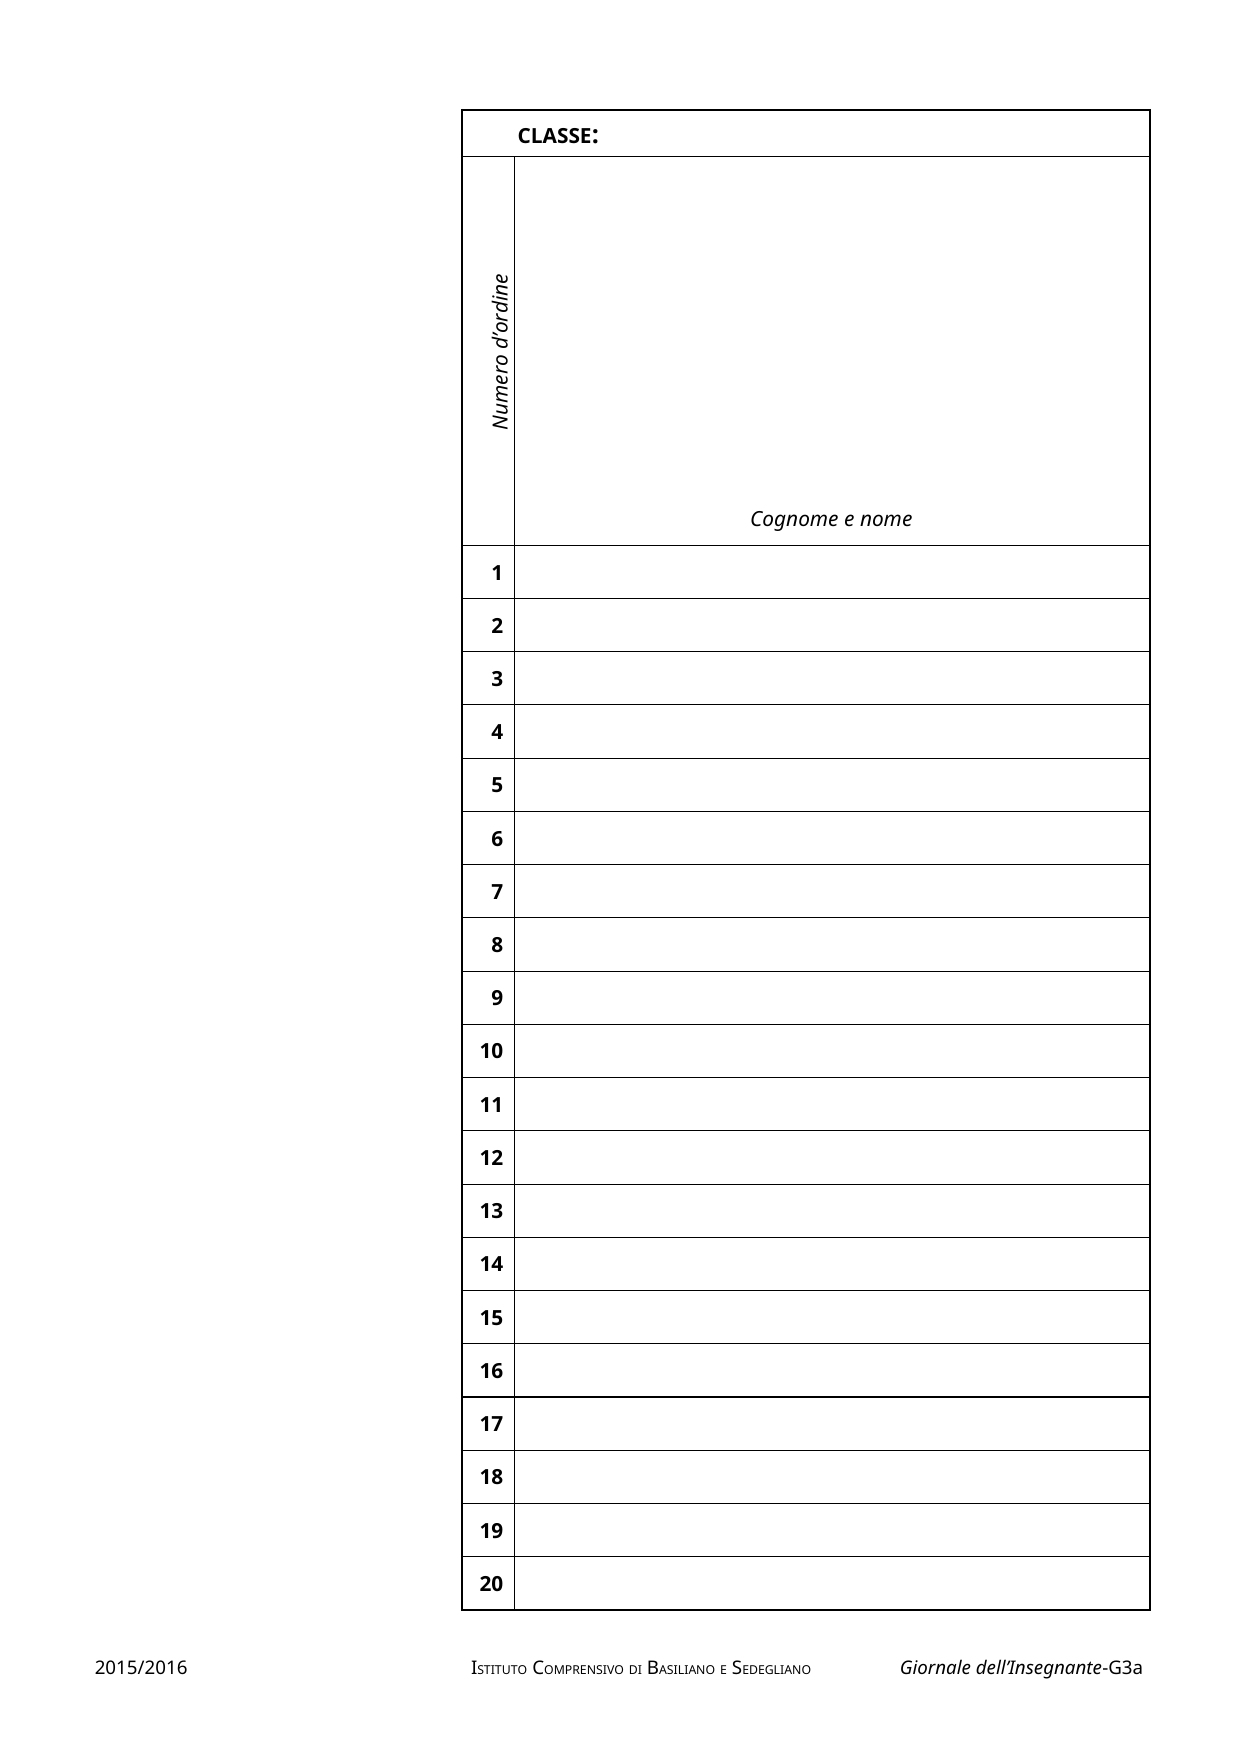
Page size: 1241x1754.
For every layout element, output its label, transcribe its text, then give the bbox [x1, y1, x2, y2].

table_cell 19 [463, 1504, 514, 1556]
table_cell 20 [463, 1557, 514, 1609]
table_cell [515, 1398, 1149, 1449]
table_cell [515, 1291, 1149, 1343]
table_cell [515, 1557, 1149, 1609]
table_header [610, 111, 1149, 156]
table_cell [515, 759, 1149, 811]
table_cell [515, 865, 1149, 917]
table_cell 8 [463, 918, 514, 971]
table_cell [515, 1344, 1149, 1396]
table_cell 13 [463, 1185, 514, 1237]
table_cell 6 [463, 812, 514, 864]
table_cell 2 [463, 599, 514, 651]
table_cell 15 [463, 1291, 514, 1343]
table_cell [515, 599, 1149, 651]
table_cell 9 [463, 972, 514, 1024]
table_cell [515, 1451, 1149, 1503]
table_cell [515, 546, 1149, 598]
table_header Classe: [463, 111, 610, 156]
table_cell 7 [463, 865, 514, 917]
table_cell 12 [463, 1131, 514, 1183]
table_cell Cognome e nome [515, 157, 1149, 545]
table_cell [515, 1185, 1149, 1237]
table_cell 18 [463, 1451, 514, 1503]
table_cell [515, 652, 1149, 704]
table_cell [515, 972, 1149, 1024]
table_cell 14 [463, 1238, 514, 1290]
table_cell 10 [463, 1025, 514, 1077]
table_cell 3 [463, 652, 514, 704]
table_cell 1 [463, 546, 514, 598]
table_cell [515, 1504, 1149, 1556]
table_cell [515, 812, 1149, 864]
table_cell [515, 1131, 1149, 1183]
table_cell [515, 705, 1149, 758]
table_cell 17 [463, 1398, 514, 1449]
table_cell [515, 1238, 1149, 1290]
table_cell Numero d’ordine [463, 157, 514, 545]
table_cell 4 [463, 705, 514, 758]
table_cell 11 [463, 1078, 514, 1130]
table_cell [515, 918, 1149, 971]
table_cell 16 [463, 1344, 514, 1396]
table_cell [515, 1025, 1149, 1077]
table_cell 5 [463, 759, 514, 811]
table_cell [515, 1078, 1149, 1130]
